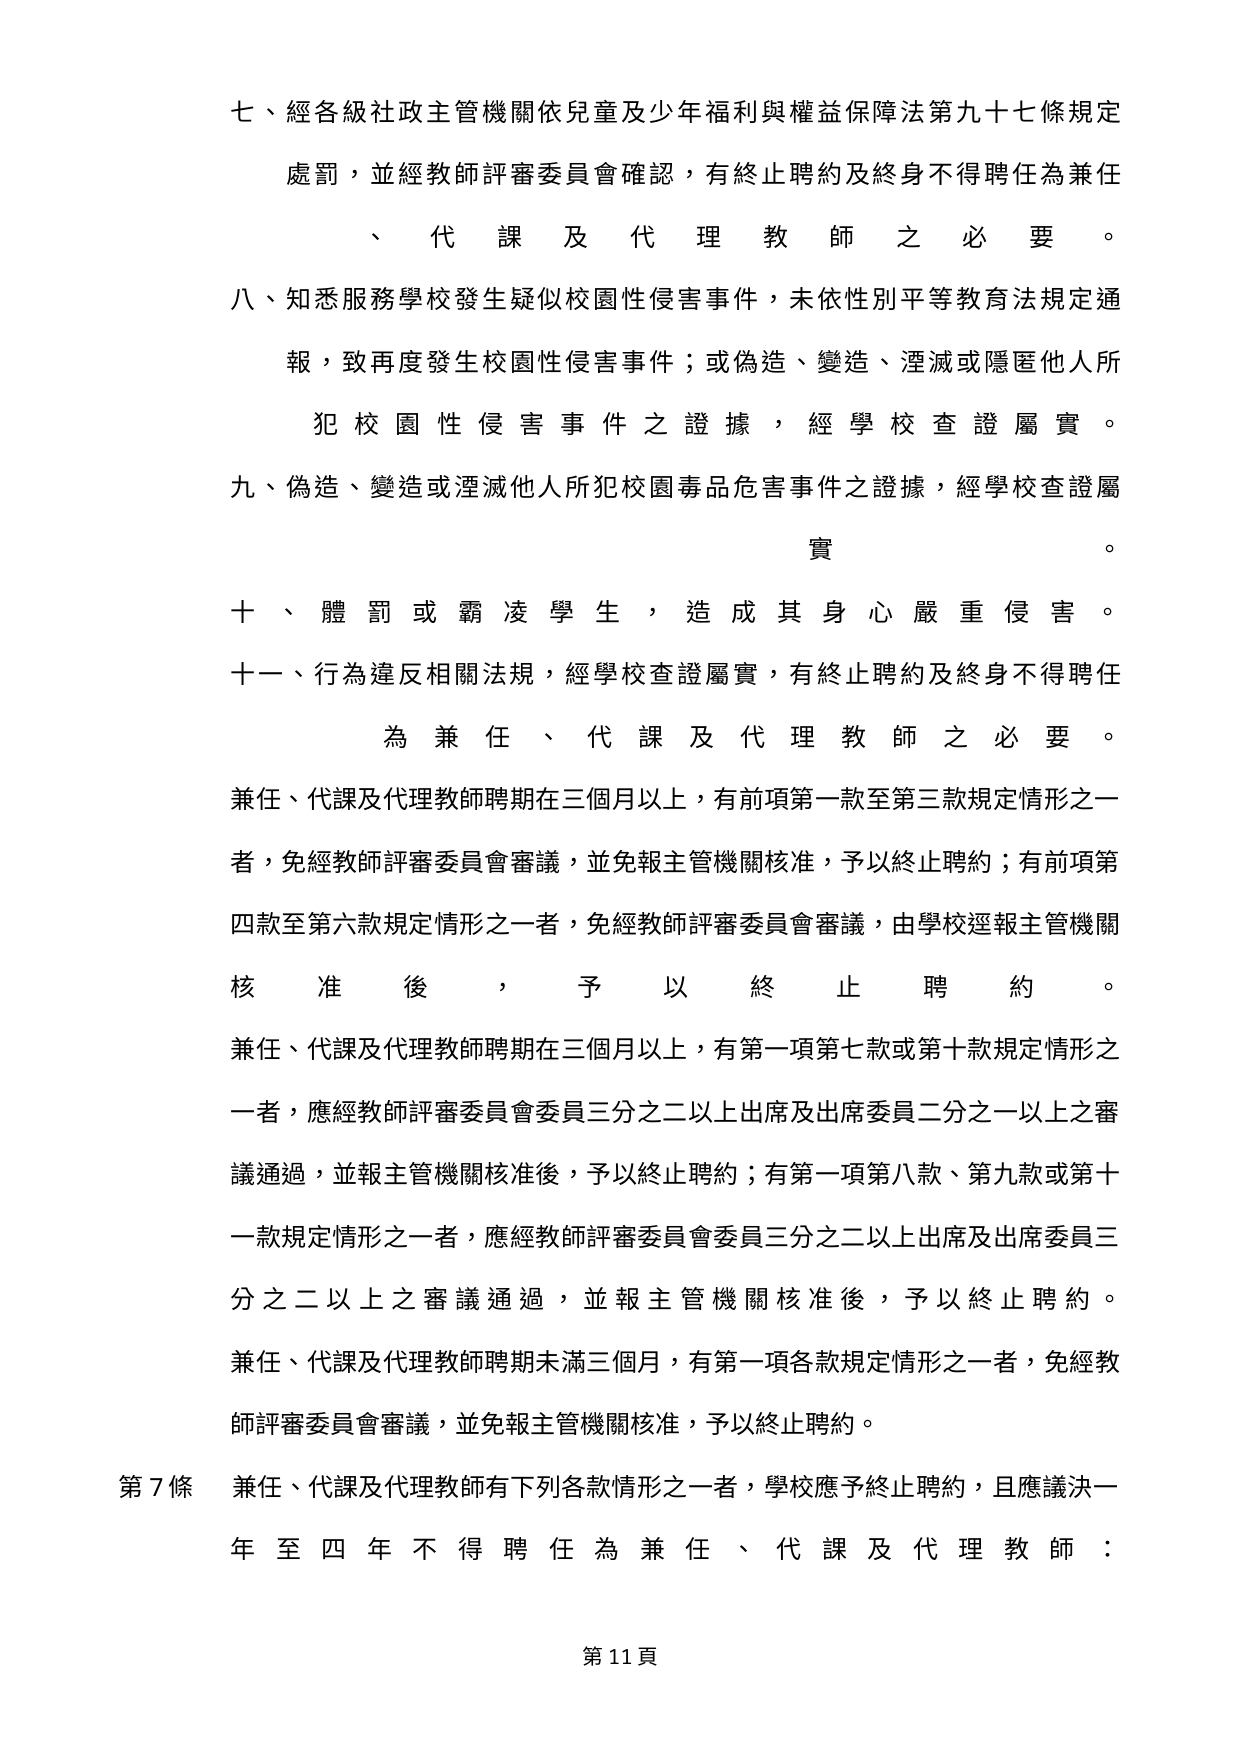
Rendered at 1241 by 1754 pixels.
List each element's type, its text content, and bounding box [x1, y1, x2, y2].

text 七、經各級社政主管機關依兒童及少年福利與權益保障法第九十七條規定 處罰，並經教師評審委員會確認，有終止聘約及終身不得聘任為兼任 、代課及代理教師之必要。 八、知悉服務學校發生疑似校園性侵害事件，未依性別平等教育法規定通 報，致再度發生校園性侵害事件；或偽造、變造、湮滅或隱匿他人所 犯校園性侵害事件之證據，經學校查證屬實。 九、偽造、變造或湮滅他人所犯校園毒品危害事件之證據，經學校查證屬 實。 十、體罰或霸凌學生，造成其身心嚴重侵害。 十一、行為違反相關法規，經學校查證屬實，有終止聘約及終身不得聘任 為兼任、代課及代理教師之必要。 兼任、代課及代理教師聘期在三個月以上，有前項第一款至第三款規定情形之一者，免經教師評審委員會審議，並免報主管機關核准，予以終止聘約；有前項第四款至第六款規定情形之一者，免經教師評審委員會審議，由學校逕報主管機關核准後，予以終止聘約。 兼任、代課及代理教師聘期在三個月以上，有第一項第七款或第十款規定情形之一者，應經教師評審委員會委員三分之二以上出席及出席委員二分之一以上之審議通過，並報主管機關核准後，予以終止聘約；有第一項第八款、第九款或第十一款規定情形之一者，應經教師評審委員會委員三分之二以上出席及出席委員三分之二以上之審議通過，並報主管機關核准後，予以終止聘約。 兼任、代課及代理教師聘期未滿三個月，有第一項各款規定情形之一者，免經教師評審委員會審議，並免報主管機關核准，予以終止聘約。 [118, 68, 1122, 1443]
text 第7條 兼任、代課及代理教師有下列各款情形之一者，學校應予終止聘約，且應議決一年至四年不得聘任為兼任、代課及代理教師： [118, 1443, 1122, 1568]
